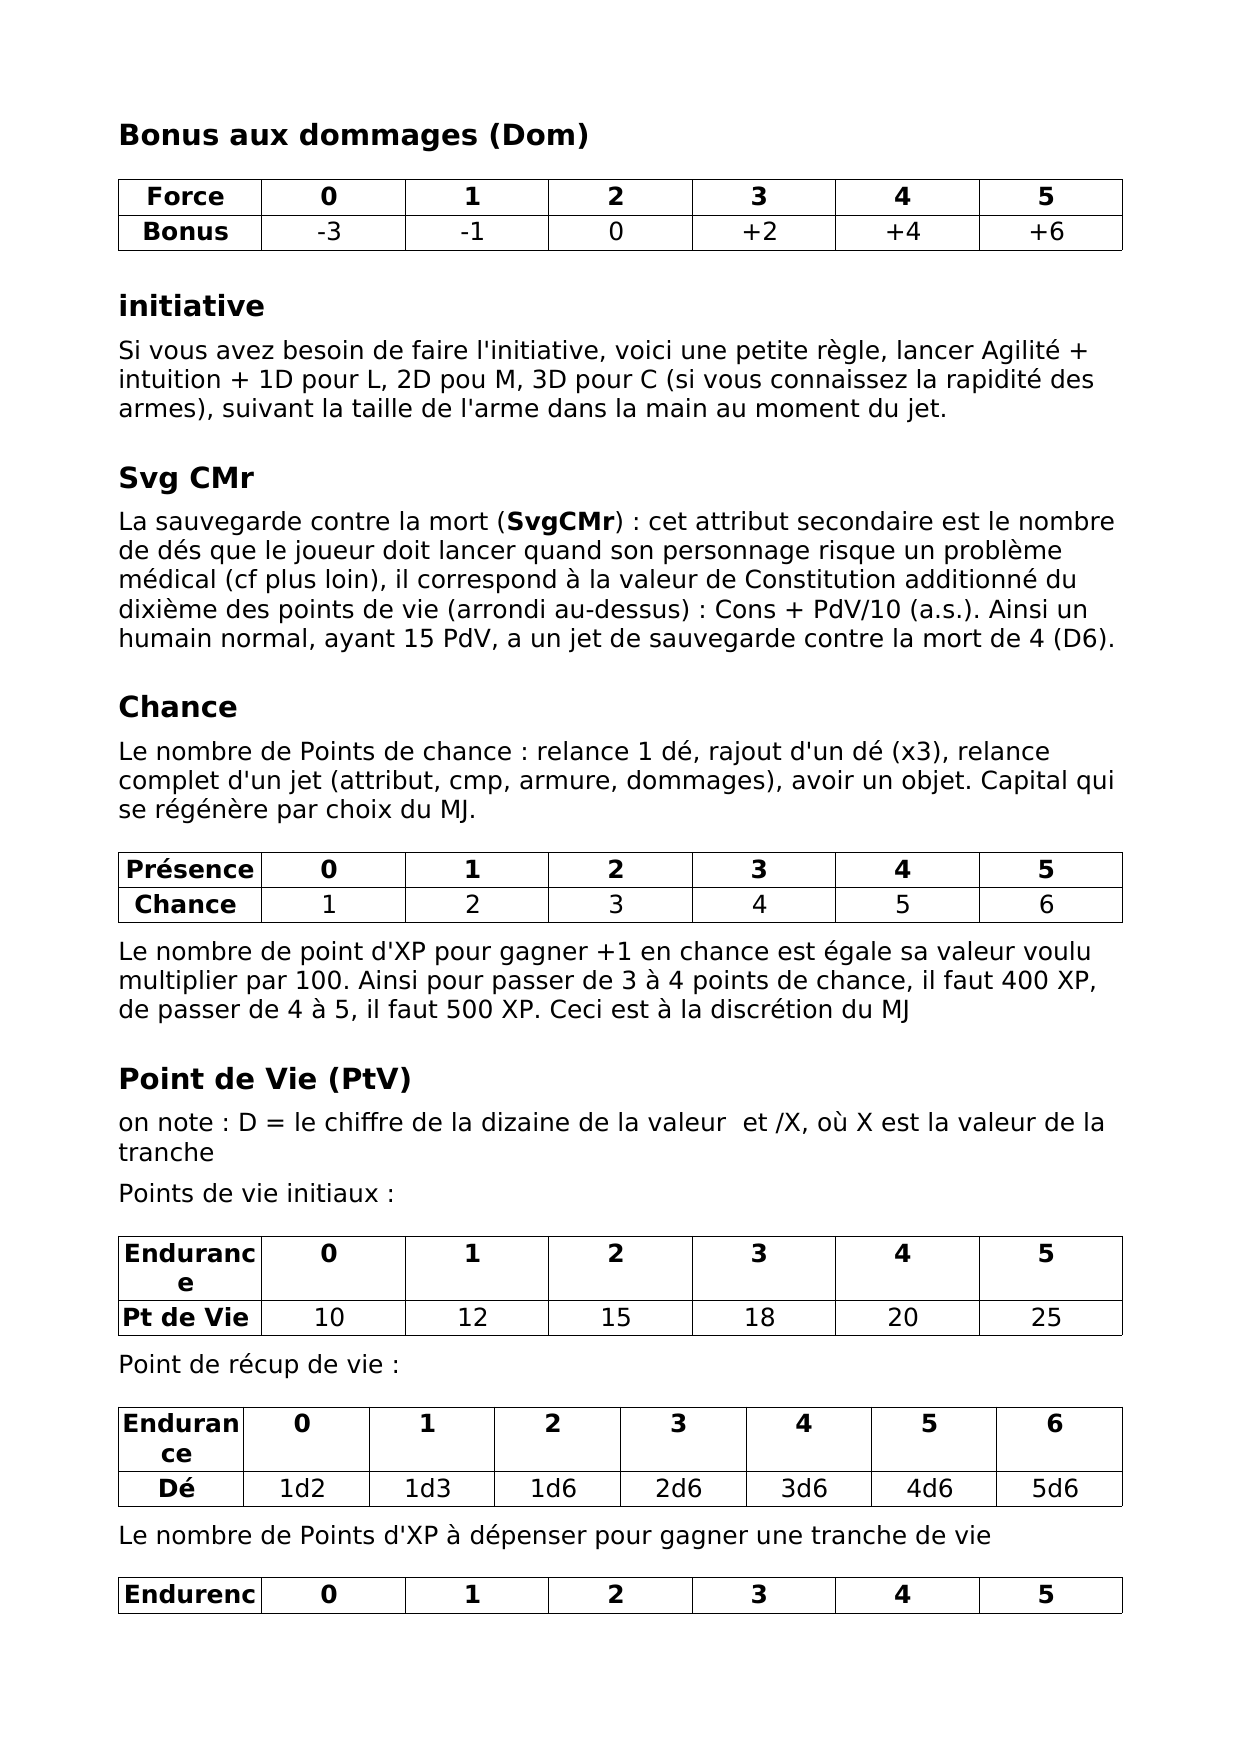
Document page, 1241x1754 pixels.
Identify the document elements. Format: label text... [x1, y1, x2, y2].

text Le nombre de Points de chance : relance 1 dé, rajout d'un dé (x3), relance complet d'un jet (attribut, cmp, armure, dommages), avoir un objet. Capital qui se régénère par choix du MJ. [118, 737, 1122, 825]
table_cell 6 [980, 888, 1122, 922]
table_header 4 [836, 180, 979, 214]
table_cell 20 [836, 1301, 979, 1335]
table_cell Pt de Vie [119, 1301, 261, 1335]
table_cell 2 [406, 888, 548, 922]
table_header 0 [262, 853, 405, 887]
table_cell -3 [262, 216, 405, 249]
table_header 2 [549, 1237, 692, 1300]
table_cell 4 [693, 888, 835, 922]
table_cell +6 [980, 216, 1122, 249]
subtitle Bonus aux dommages (Dom) [118, 118, 1122, 152]
table_header 4 [836, 1237, 979, 1300]
subtitle Chance [118, 691, 1122, 725]
table_cell 15 [549, 1301, 692, 1335]
table_header 3 [693, 180, 835, 214]
table_cell 3d6 [747, 1472, 871, 1506]
table_header 1 [406, 180, 548, 214]
table_header 1 [406, 1578, 548, 1612]
table_cell 4d6 [872, 1472, 996, 1506]
table_cell +2 [693, 216, 835, 249]
table_header 0 [262, 1578, 405, 1612]
table_header 3 [693, 1237, 835, 1300]
table_header 3 [621, 1408, 746, 1471]
table_header Force [119, 180, 261, 214]
table_cell 10 [262, 1301, 405, 1335]
table_cell 1d3 [370, 1472, 494, 1506]
table_header 1 [370, 1408, 494, 1471]
table_cell 1d2 [244, 1472, 369, 1506]
table_cell 3 [549, 888, 692, 922]
table_cell 1 [262, 888, 405, 922]
table_header 5 [980, 1237, 1122, 1300]
table_cell 12 [406, 1301, 548, 1335]
table_cell 0 [549, 216, 692, 249]
table_header 3 [693, 1578, 835, 1612]
subtitle initiative [118, 289, 1122, 323]
text Le nombre de point d'XP pour gagner +1 en chance est égale sa valeur voulu multiplier par 100. Ainsi pour passer de 3 à 4 points de chance, il faut 400 XP, de passer de 4 à 5, il faut 500 XP. Ceci est à la discrétion du MJ [118, 937, 1122, 1024]
table_cell 5 [836, 888, 979, 922]
table_header 4 [747, 1408, 871, 1471]
table_header 5 [980, 180, 1122, 214]
table_header 2 [549, 180, 692, 214]
table_cell 2d6 [621, 1472, 746, 1506]
table_header 0 [262, 180, 405, 214]
text Point de récup de vie : [118, 1350, 1122, 1379]
text Le nombre de Points d'XP à dépenser pour gagner une tranche de vie [118, 1521, 1122, 1550]
table_header 2 [549, 853, 692, 887]
table_header 4 [836, 853, 979, 887]
table_header Endurance [119, 1408, 243, 1471]
text Si vous avez besoin de faire l'initiative, voici une petite règle, lancer Agilité + intuition + 1D pour L, 2D pou M, 3D pour C (si vous connaissez la rapidité des armes), suivant la taille de l'arme dans la main au moment du jet. [118, 336, 1122, 423]
text La sauvegarde contre la mort (SvgCMr) : cet attribut secondaire est le nombre de dés que le joueur doit lancer quand son personnage risque un problème médical (cf plus loin), il correspond à la valeur de Constitution additionné du dixième des points de vie (arrondi au-dessus) : Cons + PdV/10 (a.s.). Ainsi un humain normal, ayant 15 PdV, a un jet de sauvegarde contre la mort de 4 (D6). [118, 507, 1122, 653]
text Points de vie initiaux : [118, 1179, 1122, 1208]
table_header 5 [980, 1578, 1122, 1612]
table_cell 5d6 [997, 1472, 1122, 1506]
table_header Endurenc [119, 1578, 261, 1612]
table_header Présence [119, 853, 261, 887]
table_header 1 [406, 1237, 548, 1300]
table_header 6 [997, 1408, 1122, 1471]
table_header 5 [980, 853, 1122, 887]
table_header 0 [244, 1408, 369, 1471]
subtitle Svg CMr [118, 461, 1122, 495]
table_header 3 [693, 853, 835, 887]
table_header 2 [495, 1408, 620, 1471]
table_cell Dé [119, 1472, 243, 1506]
table_cell Chance [119, 888, 261, 922]
table_cell 1d6 [495, 1472, 620, 1506]
table_header Endurance [119, 1237, 261, 1300]
table_cell -1 [406, 216, 548, 249]
table_header 0 [262, 1237, 405, 1300]
table_cell +4 [836, 216, 979, 249]
table_header 1 [406, 853, 548, 887]
table_cell 18 [693, 1301, 835, 1335]
table_cell Bonus [119, 216, 261, 249]
table_header 5 [872, 1408, 996, 1471]
text on note : D = le chiffre de la dizaine de la valeur et /X, où X est la valeur de la tranche [118, 1108, 1122, 1167]
subtitle Point de Vie (PtV) [118, 1062, 1122, 1096]
table_cell 25 [980, 1301, 1122, 1335]
table_header 2 [549, 1578, 692, 1612]
table_header 4 [836, 1578, 979, 1612]
